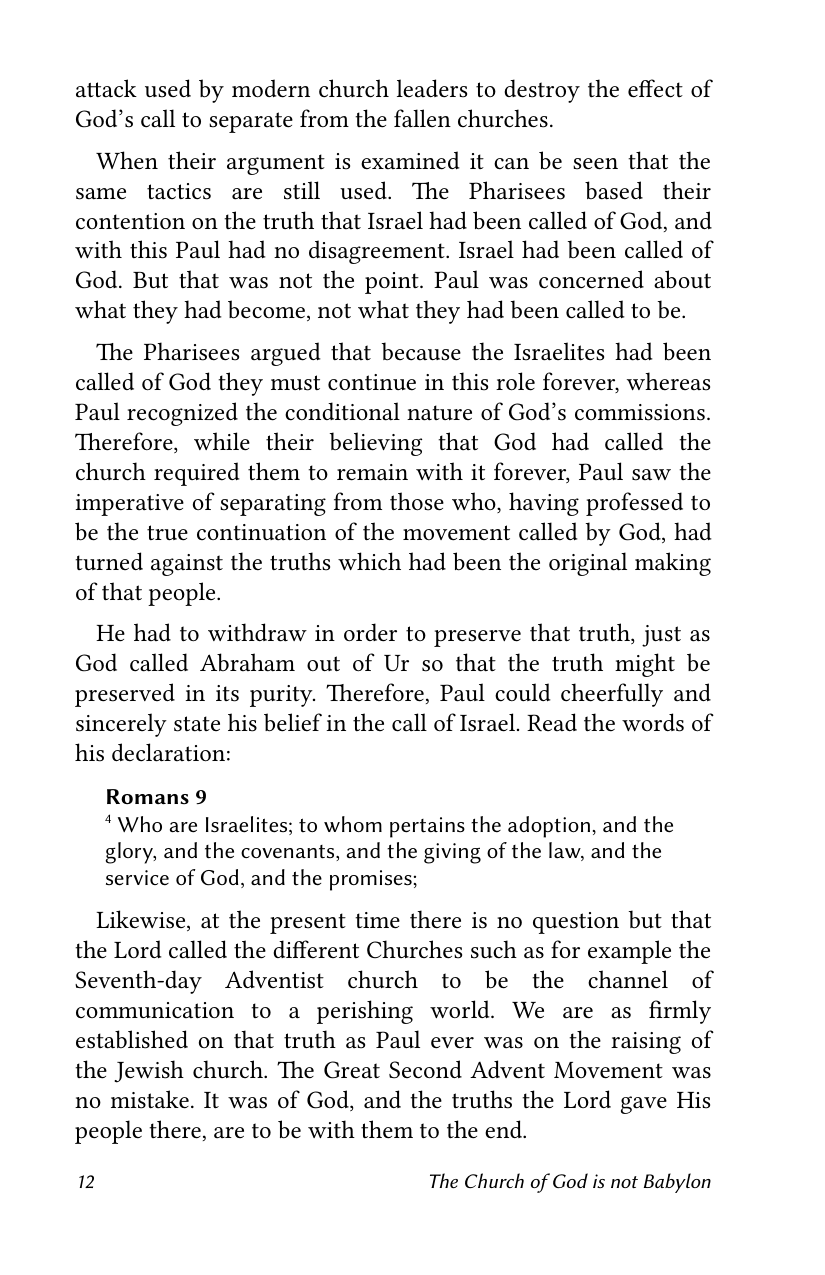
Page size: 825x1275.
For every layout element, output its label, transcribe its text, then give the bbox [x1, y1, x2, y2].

text Romans 9 [105, 784, 712, 810]
text He had to withdraw in order to preserve that truth, just as God called Abraham out of Ur so that the truth might be preserved in its purity. Therefore, Paul could cheerfully and sincerely state his belief in the call of Israel. Read the words of his declaration: [75, 619, 712, 768]
text When their argument is examined it can be seen that the same tactics are still used. The Pharisees based their contention on the truth that Israel had been called of God, and with this Paul had no disagreement. Israel had been called of God. But that was not the point. Paul was concerned about what they had become, not what they had been called to be. [75, 147, 712, 325]
text The Pharisees argued that because the Israelites had been called of God they must continue in this role forever, whereas Paul recognized the conditional nature of God’s commissions. Therefore, while their believing that God had called the church required them to remain with it forever, Paul saw the imperative of separating from those who, having professed to be the true continuation of the movement called by God, had turned against the truths which had been the original making of that people. [75, 338, 712, 606]
text Likewise, at the present time there is no question but that the Lord called the different Churches such as for example the Seventh-day Adventist church to be the channel of communication to a perishing world. We are as firmly established on that truth as Paul ever was on the raising of the Jewish church. The Great Second Advent Movement was no mistake. It was of God, and the truths the Lord gave His people there, are to be with them to the end. [75, 907, 712, 1144]
text attack used by modern church leaders to destroy the effect of God’s call to separate from the fallen churches. [75, 75, 712, 133]
text 4 Who are Israelites; to whom pertains the adoption, and the glory, and the covenants, and the giving of the law, and the service of God, and the promises; [105, 812, 682, 891]
